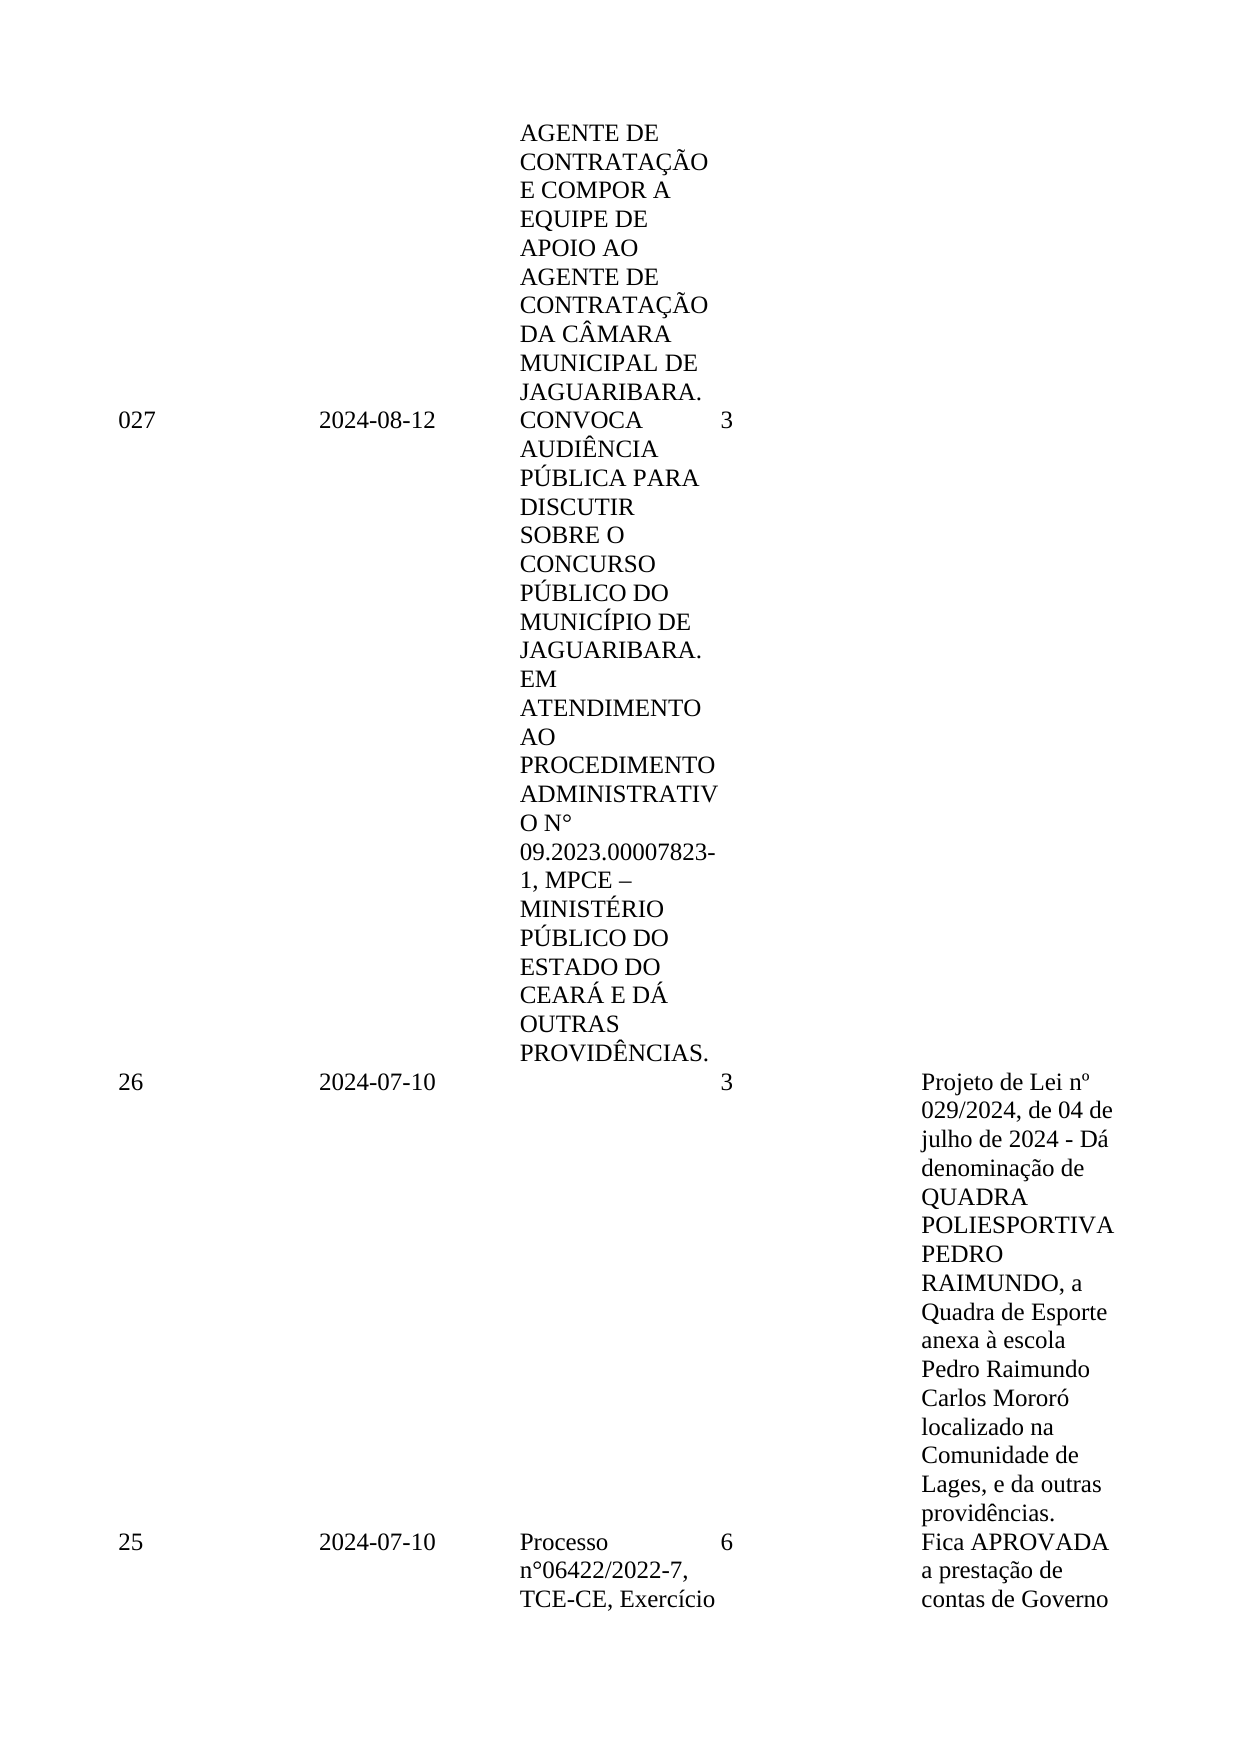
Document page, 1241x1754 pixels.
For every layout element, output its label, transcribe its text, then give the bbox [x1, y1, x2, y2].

table_cell CONVOCA AUDIÊNCIA PÚBLICA PARA DISCUTIR SOBRE O CONCURSO PÚBLICO DO MUNICÍPIO DE JAGUARIBARA. EM ATENDIMENTO AO PROCEDIMENTO ADMINISTRATIVO N° 09.2023.00007823-1, MPCE – MINISTÉRIO PÚBLICO DO ESTADO DO CEARÁ E DÁ OUTRAS PROVIDÊNCIAS. [520, 406, 720, 1067]
table_cell 3 [720, 406, 921, 1067]
table_cell AGENTE DE CONTRATAÇÃO E COMPOR A EQUIPE DE APOIO AO AGENTE DE CONTRATAÇÃO DA CÂMARA MUNICIPAL DE JAGUARIBARA. [520, 118, 720, 406]
table_cell [520, 1067, 720, 1527]
table_cell 2024-08-12 [319, 406, 519, 1067]
table_cell 2024-07-10 [319, 1527, 519, 1613]
table_cell 25 [118, 1527, 319, 1613]
table_cell [921, 406, 1122, 1067]
table_cell 027 [118, 406, 319, 1067]
table_cell [319, 118, 519, 406]
table_cell Processo n°06422/2022-7, TCE-CE, Exercício [520, 1527, 720, 1613]
table_cell 6 [720, 1527, 921, 1613]
table_cell [921, 118, 1122, 406]
table_cell Projeto de Lei nº 029/2024, de 04 de julho de 2024 - Dá denominação de QUADRA POLIESPORTIVA PEDRO RAIMUNDO, a Quadra de Esporte anexa à escola Pedro Raimundo Carlos Mororó localizado na Comunidade de Lages, e da outras providências. [921, 1067, 1122, 1527]
table_cell [720, 118, 921, 406]
table_cell 3 [720, 1067, 921, 1527]
table_cell Fica APROVADA a prestação de contas de Governo [921, 1527, 1122, 1613]
table_cell [118, 118, 319, 406]
table_cell 2024-07-10 [319, 1067, 519, 1527]
table_cell 26 [118, 1067, 319, 1527]
